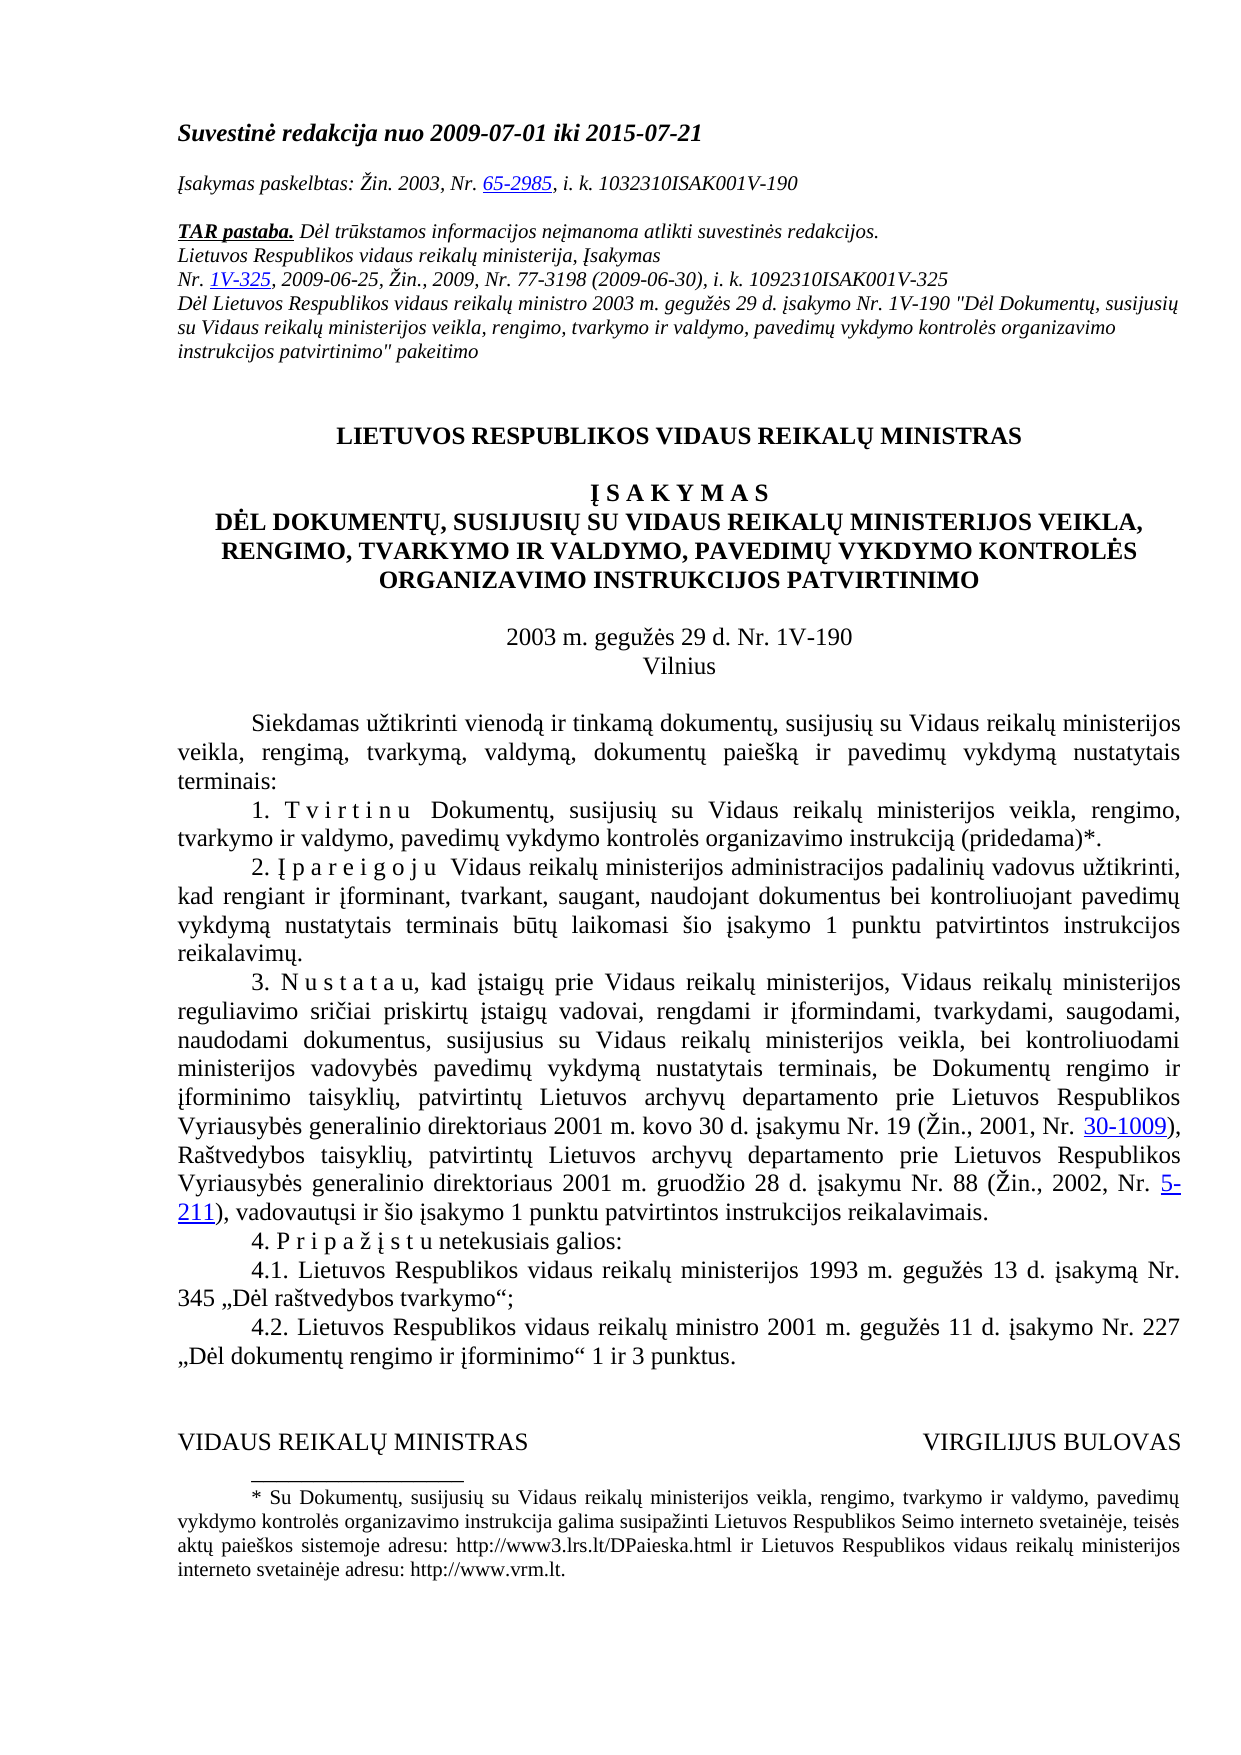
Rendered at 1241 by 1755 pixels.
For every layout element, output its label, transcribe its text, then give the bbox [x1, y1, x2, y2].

text Įsakymas paskelbtas: Žin. 2003, Nr. 65-2985, i. k. 1032310ISAK001V-190 [177, 171, 1181, 195]
text Į S A K Y M A S [177, 478, 1181, 507]
text Suvestinė redakcija nuo 2009-07-01 iki 2015-07-21 [177, 118, 1181, 147]
text Nr. 1V-325, 2009-06-25, Žin., 2009, Nr. 77-3198 (2009-06-30), i. k. 1092310ISAK001V-325 [177, 267, 1181, 291]
text 4.2. Lietuvos Respublikos vidaus reikalų ministro 2001 m. gegužės 11 d. įsakymo Nr. 227 „Dėl dokumentų rengimo ir įforminimo“ 1 ir 3 punktus. [177, 1312, 1181, 1370]
text 4.1. Lietuvos Respublikos vidaus reikalų ministerijos 1993 m. gegužės 13 d. įsakymą Nr. 345 „Dėl raštvedybos tvarkymo“; [177, 1255, 1181, 1312]
text VIDAUS REIKALŲ MINISTRAS VIRGILIJUS BULOVAS [177, 1427, 1181, 1456]
text Lietuvos Respublikos vidaus reikalų ministerija, Įsakymas [177, 243, 1181, 267]
text Vilnius [177, 651, 1181, 680]
text Dėl Lietuvos Respublikos vidaus reikalų ministro 2003 m. gegužės 29 d. įsakymo Nr. 1V-190 "Dėl Dokumentų, susijusių su Vidaus reikalų ministerijos veikla, rengimo, tvarkymo ir valdymo, pavedimų vykdymo kontrolės organizavimo instrukcijos patvirtinimo" pakeitimo [177, 291, 1181, 363]
text TAR pastaba. Dėl trūkstamos informacijos neįmanoma atlikti suvestinės redakcijos. [177, 219, 1181, 243]
text 2003 m. gegužės 29 d. Nr. 1V-190 [177, 622, 1181, 651]
text _________________ [177, 1456, 1181, 1485]
text 1. Tvirtinu Dokumentų, susijusių su Vidaus reikalų ministerijos veikla, rengimo, tvarkymo ir valdymo, pavedimų vykdymo kontrolės organizavimo instrukciją (pridedama)*. [177, 795, 1181, 852]
text Siekdamas užtikrinti vienodą ir tinkamą dokumentų, susijusių su Vidaus reikalų ministerijos veikla, rengimą, tvarkymą, valdymą, dokumentų paiešką ir pavedimų vykdymą nustatytais terminais: [177, 708, 1181, 795]
text 4. Pripažįstu netekusiais galios: [177, 1226, 1181, 1255]
text 3. Nustatau, kad įstaigų prie Vidaus reikalų ministerijos, Vidaus reikalų ministerijos reguliavimo sričiai priskirtų įstaigų vadovai, rengdami ir įformindami, tvarkydami, saugodami, naudodami dokumentus, susijusius su Vidaus reikalų ministerijos veikla, bei kontroliuodami ministerijos vadovybės pavedimų vykdymą nustatytais terminais, be Dokumentų rengimo ir įforminimo taisyklių, patvirtintų Lietuvos archyvų departamento prie Lietuvos Respublikos Vyriausybės generalinio direktoriaus 2001 m. kovo 30 d. įsakymu Nr. 19 (Žin., 2001, Nr. 30-1009), Raštvedybos taisyklių, patvirtintų Lietuvos archyvų departamento prie Lietuvos Respublikos Vyriausybės generalinio direktoriaus 2001 m. gruodžio 28 d. įsakymu Nr. 88 (Žin., 2002, Nr. 5-211), vadovautųsi ir šio įsakymo 1 punktu patvirtintos instrukcijos reikalavimais. [177, 967, 1181, 1226]
text * Su Dokumentų, susijusių su Vidaus reikalų ministerijos veikla, rengimo, tvarkymo ir valdymo, pavedimų vykdymo kontrolės organizavimo instrukcija galima susipažinti Lietuvos Respublikos Seimo interneto svetainėje, teisės aktų paieškos sistemoje adresu: http://www3.lrs.lt/DPaieska.html ir Lietuvos Respublikos vidaus reikalų ministerijos interneto svetainėje adresu: http://www.vrm.lt. [177, 1485, 1181, 1581]
text DĖL DOKUMENTŲ, SUSIJUSIŲ SU VIDAUS REIKALŲ MINISTERIJOS VEIKLA, RENGIMO, TVARKYMO IR VALDYMO, PAVEDIMŲ VYKDYMO KONTROLĖS ORGANIZAVIMO INSTRUKCIJOS PATVIRTINIMO [177, 507, 1181, 593]
text 2. Įpareigoju Vidaus reikalų ministerijos administracijos padalinių vadovus užtikrinti, kad rengiant ir įforminant, tvarkant, saugant, naudojant dokumentus bei kontroliuojant pavedimų vykdymą nustatytais terminais būtų laikomasi šio įsakymo 1 punktu patvirtintos instrukcijos reikalavimų. [177, 852, 1181, 967]
text LIETUVOS RESPUBLIKOS VIDAUS REIKALŲ MINISTRAS [177, 421, 1181, 450]
